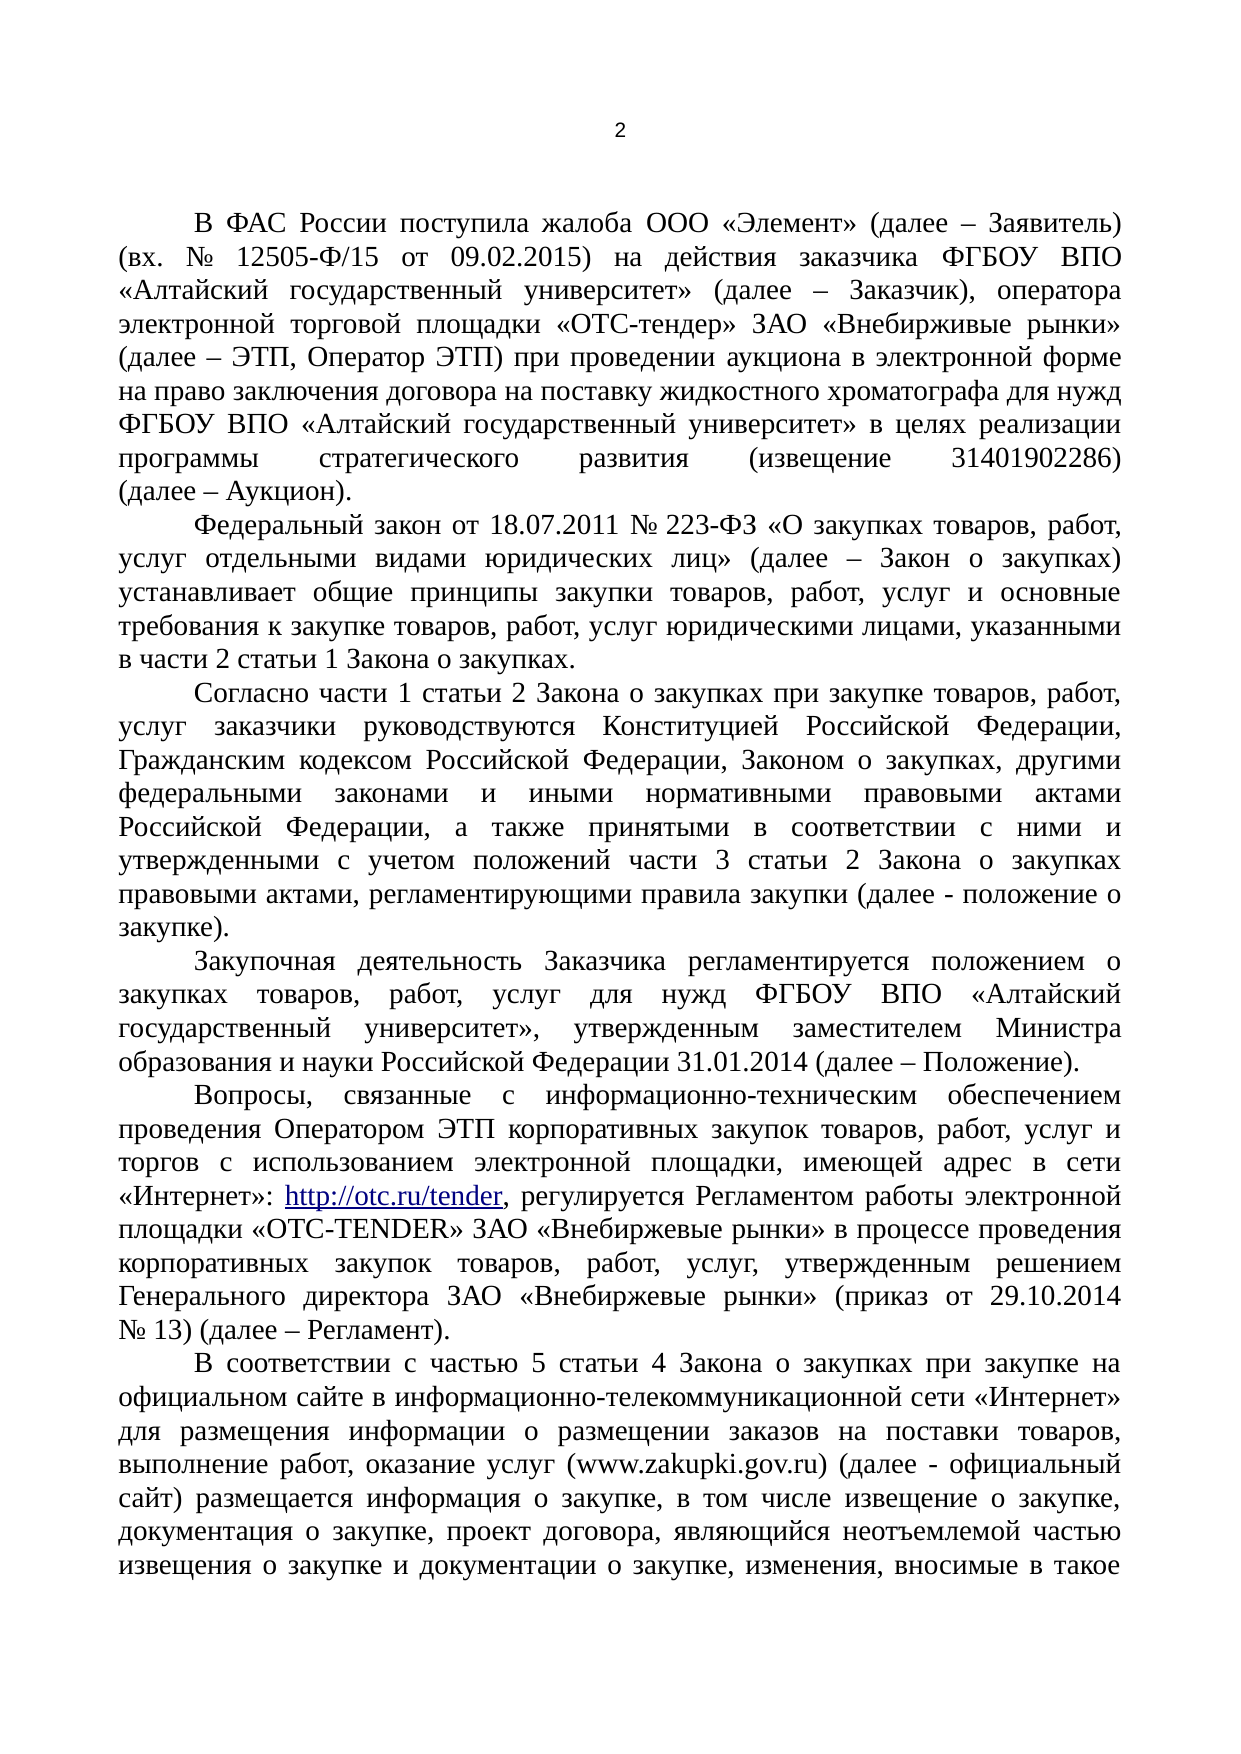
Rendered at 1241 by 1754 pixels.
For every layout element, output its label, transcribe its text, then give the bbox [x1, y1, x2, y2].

text Закупочная деятельность Заказчика регламентируется положением о закупках товаров, работ, услуг для нужд ФГБОУ ВПО «Алтайский государственный университет», утвержденным заместителем Министра образования и науки Российской Федерации 31.01.2014 (далее – Положение). [118, 943, 1122, 1077]
text Вопросы, связанные с информационно-техническим обеспечением проведения Оператором ЭТП корпоративных закупок товаров, работ, услуг и торгов с использованием электронной площадки, имеющей адрес в сети «Интернет»: http://otc.ru/tender, регулируется Регламентом работы электронной площадки «OТC-TENDER» ЗАО «Внебиржевые рынки» в процессе проведения корпоративных закупок товаров, работ, услуг, утвержденным решением Генерального директора ЗАО «Внебиржевые рынки» (приказ от 29.10.2014 № 13) (далее – Регламент). [118, 1077, 1122, 1346]
text В ФАС России поступила жалоба ООО «Элемент» (далее – Заявитель) (вх. № 12505-Ф/15 от 09.02.2015) на действия заказчика ФГБОУ ВПО «Алтайский государственный университет» (далее – Заказчик), оператора электронной торговой площадки «ОТС-тендер» ЗАО «Внебирживые рынки» (далее – ЭТП, Оператор ЭТП) при проведении аукциона в электронной форме на право заключения договора на поставку жидкостного хроматографа для нужд ФГБОУ ВПО «Алтайский государственный университет» в целях реализации программы стратегического развития (извещение 31401902286) (далее – Аукцион). [118, 205, 1122, 507]
text Согласно части 1 статьи 2 Закона о закупках при закупке товаров, работ, услуг заказчики руководствуются Конституцией Российской Федерации, Гражданским кодексом Российской Федерации, Законом о закупках, другими федеральными законами и иными нормативными правовыми актами Российской Федерации, а также принятыми в соответствии с ними и утвержденными с учетом положений части 3 статьи 2 Закона о закупках правовыми актами, регламентирующими правила закупки (далее - положение о закупке). [118, 675, 1122, 943]
text В соответствии с частью 5 статьи 4 Закона о закупках при закупке на официальном сайте в информационно-телекоммуникационной сети «Интернет» для размещения информации о размещении заказов на поставки товаров, выполнение работ, оказание услуг (www.zakupki.gov.ru) (далее - официальный сайт) размещается информация о закупке, в том числе извещение о закупке, документация о закупке, проект договора, являющийся неотъемлемой частью извещения о закупке и документации о закупке, изменения, вносимые в такое [118, 1346, 1122, 1580]
text Федеральный закон от 18.07.2011 № 223-ФЗ «О закупках товаров, работ, услуг отдельными видами юридических лиц» (далее – Закон о закупках) устанавливает общие принципы закупки товаров, работ, услуг и основные требования к закупке товаров, работ, услуг юридическими лицами, указанными в части 2 статьи 1 Закона о закупках. [118, 507, 1122, 675]
